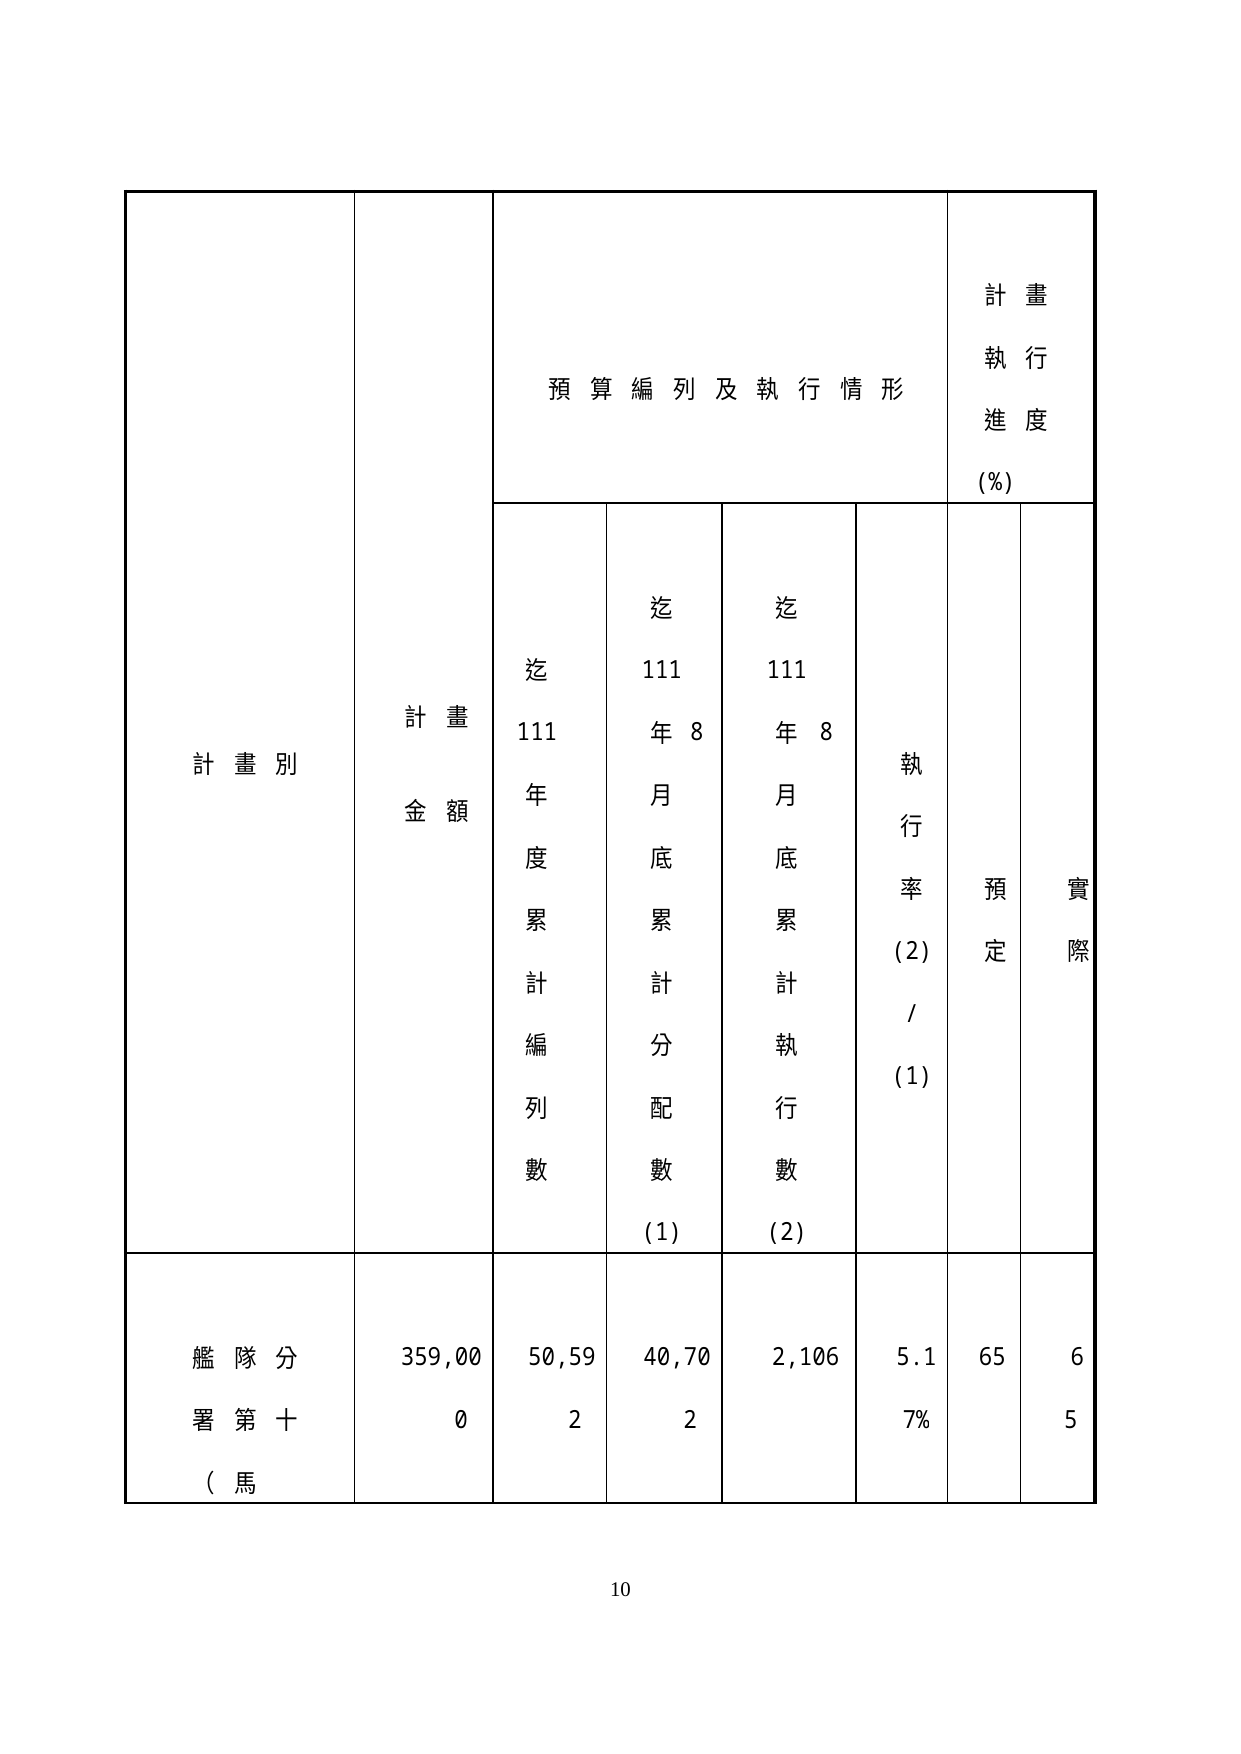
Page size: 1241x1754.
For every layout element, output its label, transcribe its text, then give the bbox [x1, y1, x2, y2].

table_cell 迄111年度累計編列數 [494, 504, 606, 1252]
table_cell 65 [1021, 1254, 1093, 1502]
table_cell 5.17% [857, 1254, 947, 1502]
table_cell 65 [948, 1254, 1020, 1502]
table_cell 預定 [948, 504, 1020, 1252]
table_header 計畫 金額 [355, 193, 492, 1252]
table_cell 迄111年8月底累計分配數(1) [607, 504, 721, 1252]
table_cell 艦隊分署第十（馬 [127, 1254, 354, 1502]
table_cell 50,592 [494, 1254, 606, 1502]
table_header 預算編列及執行情形 [494, 193, 947, 502]
table_cell 實際 [1021, 504, 1093, 1252]
table_cell 40,702 [607, 1254, 721, 1502]
table_header 計畫別 [127, 193, 354, 1252]
table_cell 迄111年8月底累計執行數(2) [723, 504, 855, 1252]
table_header 計畫執行進度(%) [948, 193, 1093, 502]
table_cell 359,000 [355, 1254, 492, 1502]
table_cell 執行率(2)/(1) [857, 504, 947, 1252]
table_cell 2,106 [723, 1254, 855, 1502]
